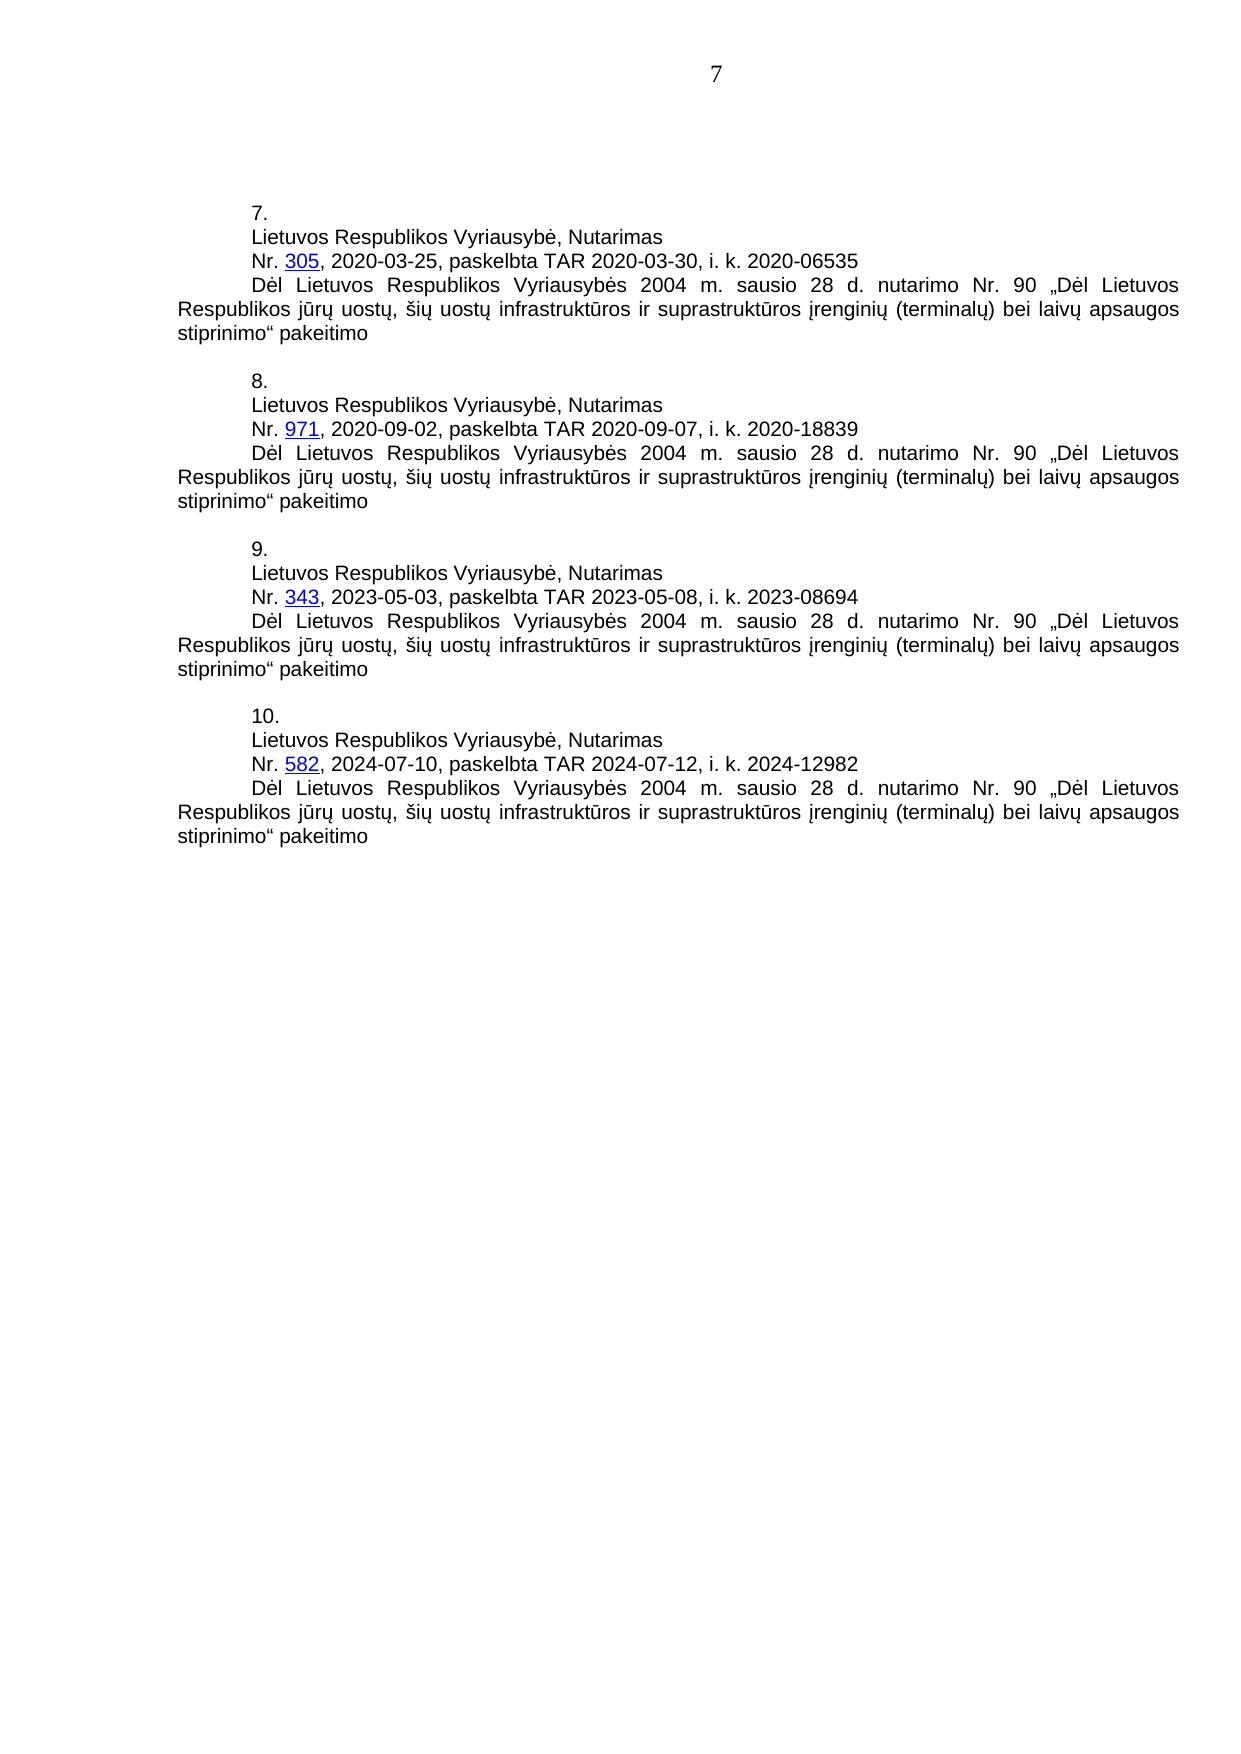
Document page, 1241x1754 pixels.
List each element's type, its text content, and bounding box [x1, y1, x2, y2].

text 10. [177, 704, 1181, 728]
text Dėl Lietuvos Respublikos Vyriausybės 2004 m. sausio 28 d. nutarimo Nr. 90 „Dėl Lietuvos Respublikos jūrų uostų, šių uostų infrastruktūros ir suprastruktūros įrenginių (terminalų) bei laivų apsaugos stiprinimo“ pakeitimo [177, 776, 1181, 848]
text Nr. 343, 2023-05-03, paskelbta TAR 2023-05-08, i. k. 2023-08694 [177, 584, 1181, 608]
text 9. [177, 537, 1181, 561]
text Lietuvos Respublikos Vyriausybė, Nutarimas [177, 561, 1181, 584]
text Lietuvos Respublikos Vyriausybė, Nutarimas [177, 225, 1181, 249]
text Lietuvos Respublikos Vyriausybė, Nutarimas [177, 728, 1181, 752]
text 7. [177, 201, 1181, 225]
text 8. [177, 369, 1181, 393]
text Dėl Lietuvos Respublikos Vyriausybės 2004 m. sausio 28 d. nutarimo Nr. 90 „Dėl Lietuvos Respublikos jūrų uostų, šių uostų infrastruktūros ir suprastruktūros įrenginių (terminalų) bei laivų apsaugos stiprinimo“ pakeitimo [177, 608, 1181, 680]
text Nr. 582, 2024-07-10, paskelbta TAR 2024-07-12, i. k. 2024-12982 [177, 752, 1181, 776]
text Dėl Lietuvos Respublikos Vyriausybės 2004 m. sausio 28 d. nutarimo Nr. 90 „Dėl Lietuvos Respublikos jūrų uostų, šių uostų infrastruktūros ir suprastruktūros įrenginių (terminalų) bei laivų apsaugos stiprinimo“ pakeitimo [177, 273, 1181, 345]
text Lietuvos Respublikos Vyriausybė, Nutarimas [177, 393, 1181, 417]
text Dėl Lietuvos Respublikos Vyriausybės 2004 m. sausio 28 d. nutarimo Nr. 90 „Dėl Lietuvos Respublikos jūrų uostų, šių uostų infrastruktūros ir suprastruktūros įrenginių (terminalų) bei laivų apsaugos stiprinimo“ pakeitimo [177, 441, 1181, 513]
text Nr. 305, 2020-03-25, paskelbta TAR 2020-03-30, i. k. 2020-06535 [177, 249, 1181, 273]
text Nr. 971, 2020-09-02, paskelbta TAR 2020-09-07, i. k. 2020-18839 [177, 417, 1181, 441]
